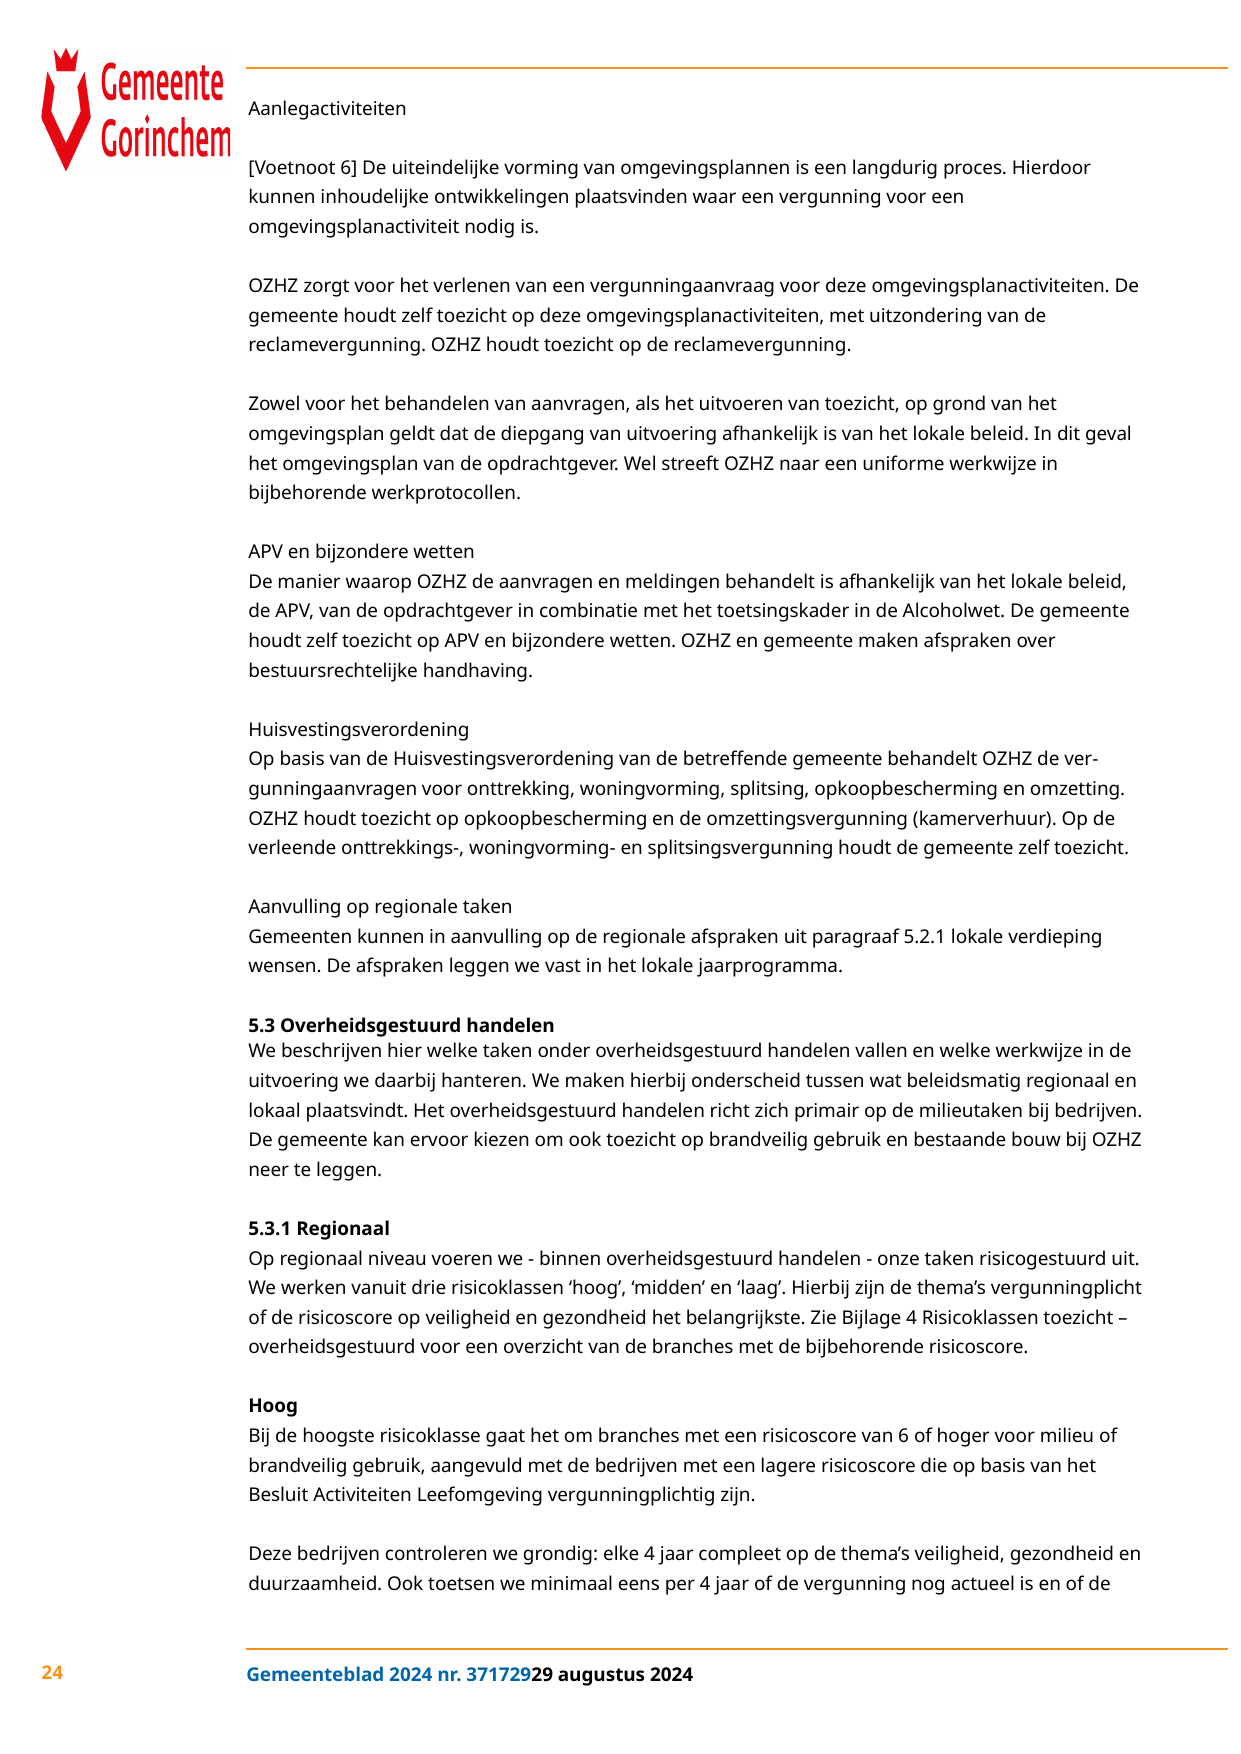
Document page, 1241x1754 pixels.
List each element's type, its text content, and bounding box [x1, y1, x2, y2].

text APV en bijzondere wetten [248, 538, 1152, 564]
text Zowel voor het behandelen van aanvragen, als het uitvoeren van toezicht, op grond van het omgevingsplan geldt dat de diepgang van uitvoering afhankelijk is van het lokale beleid. In dit geval het omgevingsplan van de opdrachtgever. Wel streeft OZHZ naar een uniforme werkwijze in bijbehorende werkprotocollen. [248, 391, 1152, 505]
text We beschrijven hier welke taken onder overheidsgestuurd handelen vallen en welke werkwijze in de uitvoering we daarbij hanteren. We maken hierbij onderscheid tussen wat beleidsmatig regionaal en lokaal plaatsvindt. Het overheidsgestuurd handelen richt zich primair op de milieutaken bij bedrijven. De gemeente kan ervoor kiezen om ook toezicht op brandveilig gebruik en bestaande bouw bij OZHZ neer te leggen. [248, 1038, 1152, 1182]
text Huisvestingsverordening [248, 716, 1152, 742]
text 5.3 Overheidsgestuurd handelen [248, 1012, 1152, 1038]
text Hoog [248, 1393, 1152, 1418]
text Aanlegactiviteiten [248, 95, 1152, 121]
text De manier waarop OZHZ de aanvragen en meldingen behandelt is afhankelijk van het lokale beleid, de APV, van de opdrachtgever in combinatie met het toetsingskader in de Alcoholwet. De gemeente houdt zelf toezicht op APV en bijzondere wetten. OZHZ en gemeente maken afspraken over bestuursrechtelijke handhaving. [248, 568, 1152, 683]
text Deze bedrijven controleren we grondig: elke 4 jaar compleet op de thema’s veiligheid, gezondheid en duurzaamheid. Ook toetsen we minimaal eens per 4 jaar of de vergunning nog actueel is en of de [248, 1541, 1152, 1596]
text OZHZ zorgt voor het verlenen van een vergunningaanvraag voor deze omgevingsplanactiviteiten. De gemeente houdt zelf toezicht op deze omgevingsplanactiviteiten, met uitzondering van de reclamevergunning. OZHZ houdt toezicht op de reclamevergunning. [248, 272, 1152, 357]
picture [41, 47, 231, 172]
text Op regionaal niveau voeren we - binnen overheidsgestuurd handelen - onze taken risicogestuurd uit. We werken vanuit drie risicoklassen ‘hoog’, ‘midden’ en ‘laag’. Hierbij zijn de thema’s vergunningplicht of de risicoscore op veiligheid en gezondheid het belangrijkste. Zie Bijlage 4 Risicoklassen toezicht – overheidsgestuurd voor een overzicht van de branches met de bijbehorende risicoscore. [248, 1245, 1152, 1359]
text Gemeenten kunnen in aanvulling op de regionale afspraken uit paragraaf 5.2.1 lokale verdieping wensen. De afspraken leggen we vast in het lokale jaarprogramma. [248, 923, 1152, 978]
text Op basis van de Huisvestingsverordening van de betreffende gemeente behandelt OZHZ de ver- gunningaanvragen voor onttrekking, woningvorming, splitsing, opkoopbescherming en omzetting. OZHZ houdt toezicht op opkoopbescherming en de omzettingsvergunning (kamerverhuur). Op de verleende onttrekkings-, woningvorming- en splitsingsvergunning houdt de gemeente zelf toezicht. [248, 746, 1152, 860]
text [Voetnoot 6] De uiteindelijke vorming van omgevingsplannen is een langdurig proces. Hierdoor kunnen inhoudelijke ontwikkelingen plaatsvinden waar een vergunning voor een omgevingsplanactiviteit nodig is. [248, 154, 1152, 239]
text Aanvulling op regionale taken [248, 893, 1152, 919]
text 5.3.1 Regionaal [248, 1215, 1152, 1241]
text Bij de hoogste risicoklasse gaat het om branches met een risicoscore van 6 of hoger voor milieu of brandveilig gebruik, aangevuld met de bedrijven met een lagere risicoscore die op basis van het Besluit Activiteiten Leefomgeving vergunningplichtig zijn. [248, 1422, 1152, 1507]
